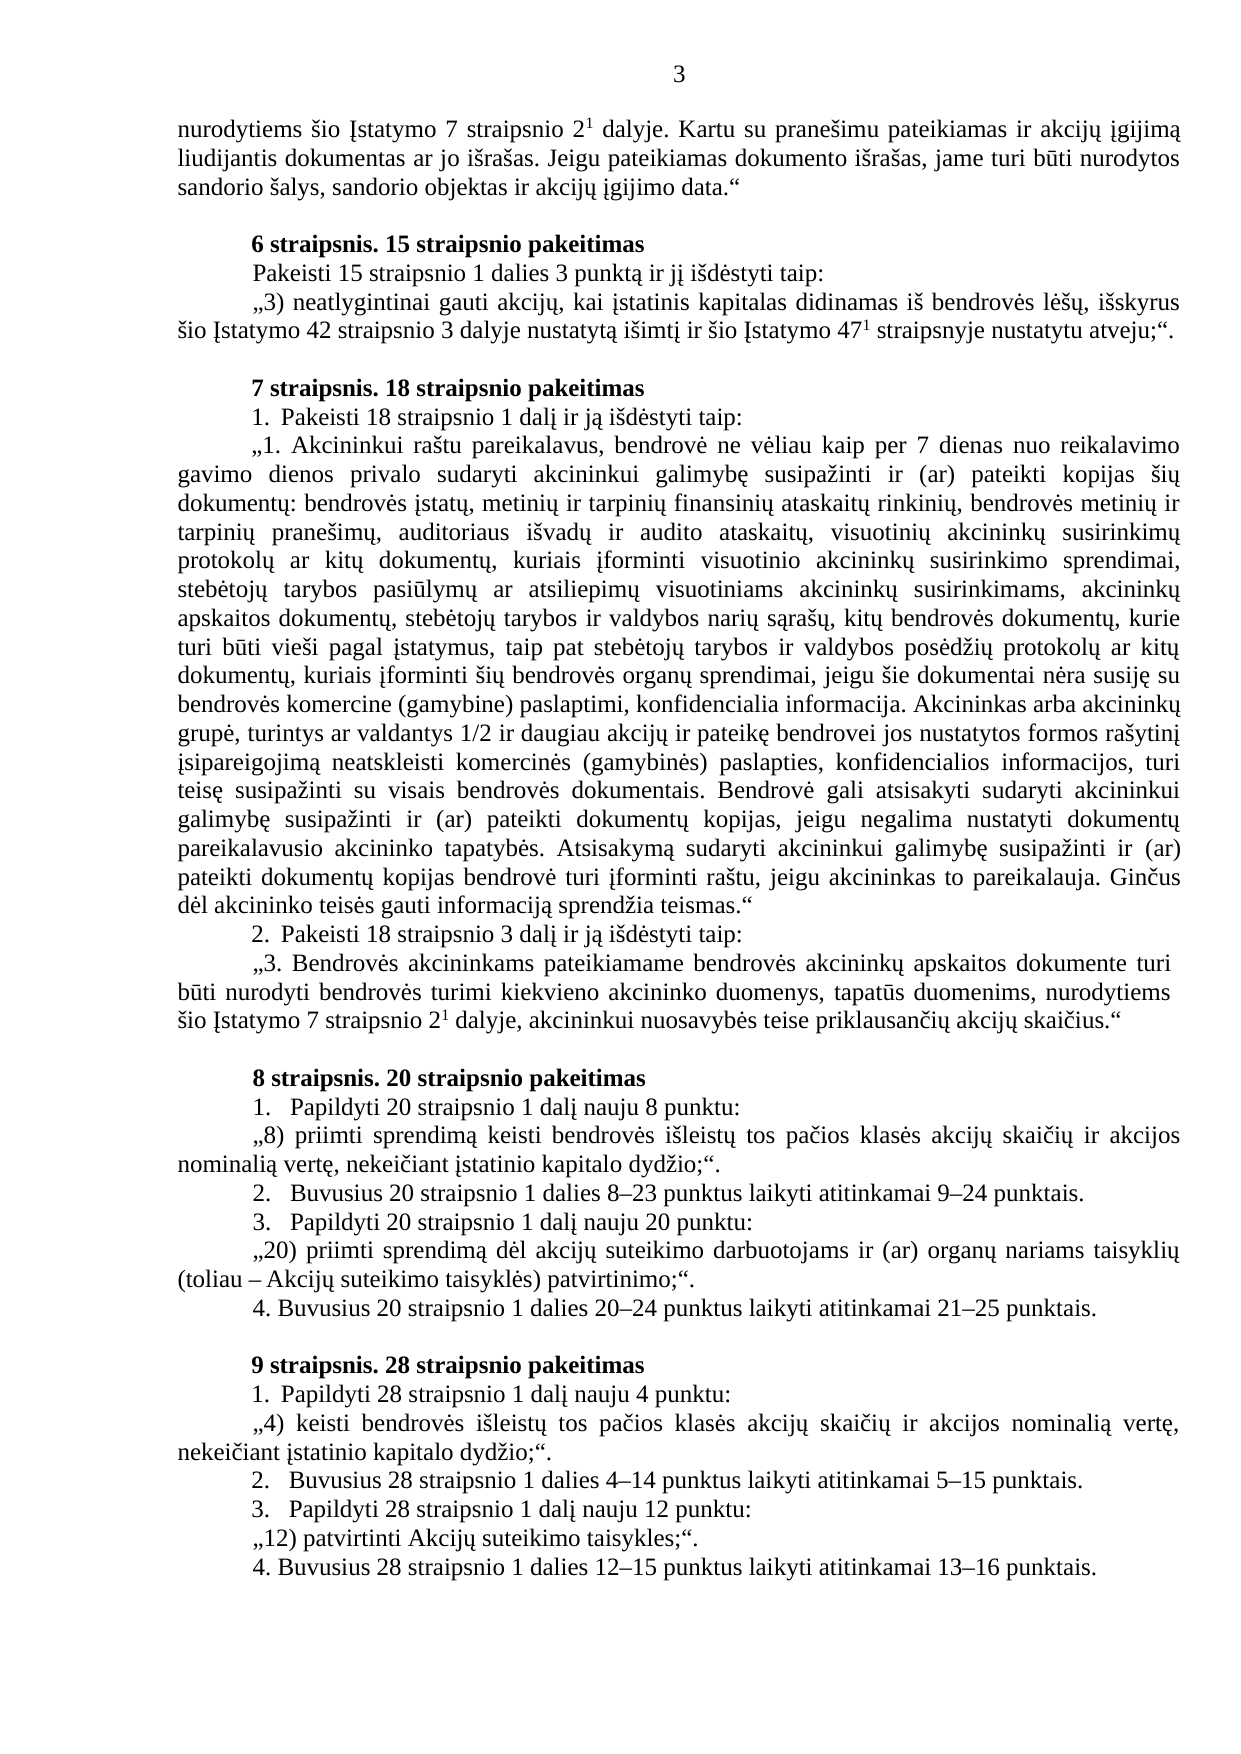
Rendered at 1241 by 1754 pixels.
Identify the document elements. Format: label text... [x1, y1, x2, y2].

text 2. Buvusius 20 straipsnio 1 dalies 8–23 punktus laikyti atitinkamai 9–24 punktais. [252, 1178, 1181, 1207]
text nurodytiems šio Įstatymo 7 straipsnio 21 dalyje. Kartu su pranešimu pateikiamas ir akcijų įgijimą liudijantis dokumentas ar jo išrašas. Jeigu pateikiamas dokumento išrašas, jame turi būti nurodytos sandorio šalys, sandorio objektas ir akcijų įgijimo data.“ [177, 114, 1181, 200]
text „4) keisti bendrovės išleistų tos pačios klasės akcijų skaičių ir akcijos nominalią vertę, nekeičiant įstatinio kapitalo dydžio;“. [177, 1408, 1181, 1465]
text 3. Papildyti 20 straipsnio 1 dalį nauju 20 punktu: [252, 1207, 1181, 1235]
text „3) neatlygintinai gauti akcijų, kai įstatinis kapitalas didinamas iš bendrovės lėšų, išskyrus šio Įstatymo 42 straipsnio 3 dalyje nustatytą išimtį ir šio Įstatymo 471 straipsnyje nustatytu atveju;“. [177, 287, 1181, 344]
text 4. Buvusius 28 straipsnio 1 dalies 12–15 punktus laikyti atitinkamai 13–16 punktais. [177, 1552, 1181, 1580]
text „20) priimti sprendimą dėl akcijų suteikimo darbuotojams ir (ar) organų nariams taisyklių (toliau – Akcijų suteikimo taisyklės) patvirtinimo;“. [177, 1235, 1181, 1293]
text „8) priimti sprendimą keisti bendrovės išleistų tos pačios klasės akcijų skaičių ir akcijos nominalią vertę, nekeičiant įstatinio kapitalo dydžio;“. [177, 1120, 1181, 1178]
text Pakeisti 15 straipsnio 1 dalies 3 punktą ir jį išdėstyti taip: [177, 258, 1181, 287]
text „3. Bendrovės akcininkams pateikiamame bendrovės akcininkų apskaitos dokumente turi būti nurodyti bendrovės turimi kiekvieno akcininko duomenys, tapatūs duomenims, nurodytiems šio Įstatymo 7 straipsnio 21 dalyje, akcininkui nuosavybės teise priklausančių akcijų skaičius.“ [177, 948, 1172, 1034]
text 1. Pakeisti 18 straipsnio 1 dalį ir ją išdėstyti taip: [251, 402, 1181, 430]
text „1. Akcininkui raštu pareikalavus, bendrovė ne vėliau kaip per 7 dienas nuo reikalavimo gavimo dienos privalo sudaryti akcininkui galimybę susipažinti ir (ar) pateikti kopijas šių dokumentų: bendrovės įstatų, metinių ir tarpinių finansinių ataskaitų rinkinių, bendrovės metinių ir tarpinių pranešimų, auditoriaus išvadų ir audito ataskaitų, visuotinių akcininkų susirinkimų protokolų ar kitų dokumentų, kuriais įforminti visuotinio akcininkų susirinkimo sprendimai, stebėtojų tarybos pasiūlymų ar atsiliepimų visuotiniams akcininkų susirinkimams, akcininkų apskaitos dokumentų, stebėtojų tarybos ir valdybos narių sąrašų, kitų bendrovės dokumentų, kurie turi būti vieši pagal įstatymus, taip pat stebėtojų tarybos ir valdybos posėdžių protokolų ar kitų dokumentų, kuriais įforminti šių bendrovės organų sprendimai, jeigu šie dokumentai nėra susiję su bendrovės komercine (gamybine) paslaptimi, konfidencialia informacija. Akcininkas arba akcininkų grupė, turintys ar valdantys 1/2 ir daugiau akcijų ir pateikę bendrovei jos nustatytos formos rašytinį įsipareigojimą neatskleisti komercinės (gamybinės) paslapties, konfidencialios informacijos, turi teisę susipažinti su visais bendrovės dokumentais. Bendrovė gali atsisakyti sudaryti akcininkui galimybę susipažinti ir (ar) pateikti dokumentų kopijas, jeigu negalima nustatyti dokumentų pareikalavusio akcininko tapatybės. Atsisakymą sudaryti akcininkui galimybę susipažinti ir (ar) pateikti dokumentų kopijas bendrovė turi įforminti raštu, jeigu akcininkas to pareikalauja. Ginčus dėl akcininko teisės gauti informaciją sprendžia teismas.“ [177, 430, 1181, 919]
text 2. Buvusius 28 straipsnio 1 dalies 4–14 punktus laikyti atitinkamai 5–15 punktais. [251, 1465, 1181, 1494]
text 3. Papildyti 28 straipsnio 1 dalį nauju 12 punktu: [251, 1494, 1181, 1523]
text 2. Pakeisti 18 straipsnio 3 dalį ir ją išdėstyti taip: [251, 919, 1181, 948]
text „12) patvirtinti Akcijų suteikimo taisykles;“. [177, 1523, 1181, 1552]
text 1. Papildyti 20 straipsnio 1 dalį nauju 8 punktu: [252, 1092, 1172, 1120]
text 6 straipsnis. 15 straipsnio pakeitimas [177, 229, 1181, 258]
text 4. Buvusius 20 straipsnio 1 dalies 20–24 punktus laikyti atitinkamai 21–25 punktais. [177, 1293, 1181, 1322]
text 7 straipsnis. 18 straipsnio pakeitimas [177, 373, 1181, 402]
text 8 straipsnis. 20 straipsnio pakeitimas [177, 1063, 1172, 1092]
text 9 straipsnis. 28 straipsnio pakeitimas [177, 1350, 1181, 1379]
text 1. Papildyti 28 straipsnio 1 dalį nauju 4 punktu: [251, 1379, 1181, 1408]
